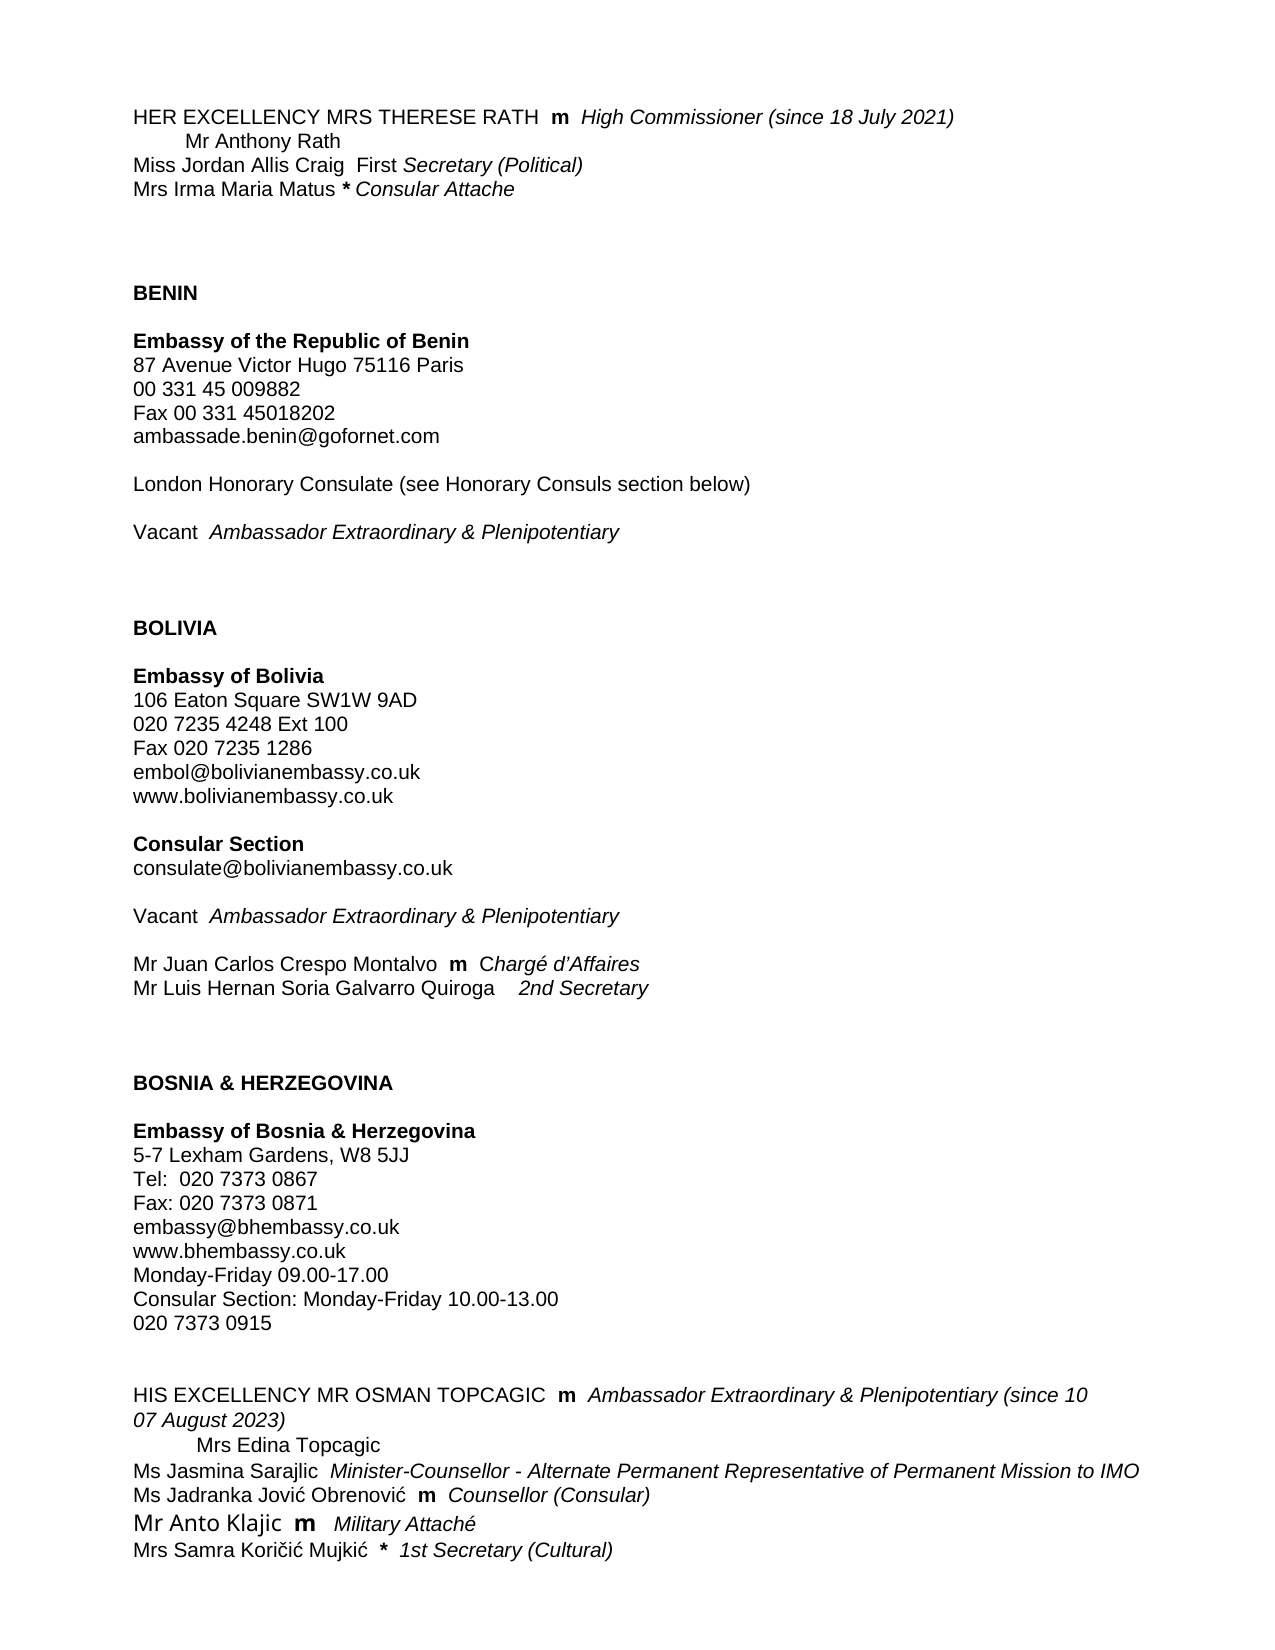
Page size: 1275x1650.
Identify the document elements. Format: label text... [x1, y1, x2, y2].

text BOSNIA & HERZEGOVINA [133, 1071, 1181, 1095]
text 106 Eaton Square SW1W 9AD [133, 688, 1181, 712]
text Ms Jadranka Jović Obrenović m Counsellor (Consular) [133, 1482, 1181, 1506]
text Mr Anto Klajic m Military Attaché [133, 1506, 1181, 1538]
text Mr Luis Hernan Soria Galvarro Quiroga 2nd Secretary [133, 975, 1181, 999]
text Embassy of Bosnia & Herzegovina [133, 1119, 1181, 1143]
text Ms Jasmina Sarajlic Minister-Counsellor - Alternate Permanent Representative of Permanent Mission to IMO [133, 1458, 1181, 1482]
subtitle Embassy of the Republic of Benin [133, 328, 1181, 352]
text Consular Section [133, 832, 1181, 856]
text www.bhembassy.co.uk [133, 1239, 1181, 1263]
text ambassade.benin@gofornet.com [133, 424, 1181, 448]
text HIS EXCELLENCY MR OSMAN TOPCAGIC m Ambassador Extraordinary & Plenipotentiary (since 10 [133, 1383, 1181, 1407]
text Embassy of Bolivia [133, 664, 1181, 688]
text Monday-Friday 09.00-17.00 [133, 1263, 1181, 1287]
text Fax 00 331 45018202 [133, 400, 1181, 424]
text Tel: 020 7373 0867 [133, 1167, 1181, 1191]
text consulate@bolivianembassy.co.uk [133, 856, 1181, 879]
text BENIN [133, 281, 1181, 304]
text Fax: 020 7373 0871 [133, 1191, 1181, 1215]
text Vacant Ambassador Extraordinary & Plenipotentiary [133, 520, 1181, 544]
text 87 Avenue Victor Hugo 75116 Paris [133, 352, 1181, 376]
text Mr Anthony Rath [133, 129, 1181, 153]
text Mrs Irma Maria Matus * Consular Attache [133, 177, 1181, 201]
text HER EXCELLENCY MRS THERESE RATH m High Commissioner (since 18 July 2021) [133, 105, 1181, 129]
text Mr Juan Carlos Crespo Montalvo m Chargé d’Affaires [133, 951, 1181, 975]
text Consular Section: Monday-Friday 10.00-13.00 [133, 1287, 1181, 1311]
text Mrs Edina Topcagic [133, 1433, 1181, 1457]
text Vacant Ambassador Extraordinary & Plenipotentiary [133, 903, 1181, 927]
text 07 August 2023) [133, 1408, 1181, 1432]
text www.bolivianembassy.co.uk [133, 784, 1181, 808]
text 5-7 Lexham Gardens, W8 5JJ [133, 1143, 1181, 1167]
text London Honorary Consulate (see Honorary Consuls section below) [133, 472, 1181, 496]
text Fax 020 7235 1286 [133, 736, 1181, 760]
text Mrs Samra Koričić Mujkić * 1st Secretary (Cultural) [133, 1538, 1181, 1562]
text embassy@bhembassy.co.uk [133, 1215, 1181, 1239]
text embol@bolivianembassy.co.uk [133, 760, 1181, 784]
text BOLIVIA [133, 616, 1181, 640]
text Miss Jordan Allis Craig First Secretary (Political) [133, 153, 1181, 177]
text 020 7373 0915 [133, 1311, 1181, 1335]
text 020 7235 4248 Ext 100 [133, 712, 1181, 736]
text 00 331 45 009882 [133, 376, 1181, 400]
